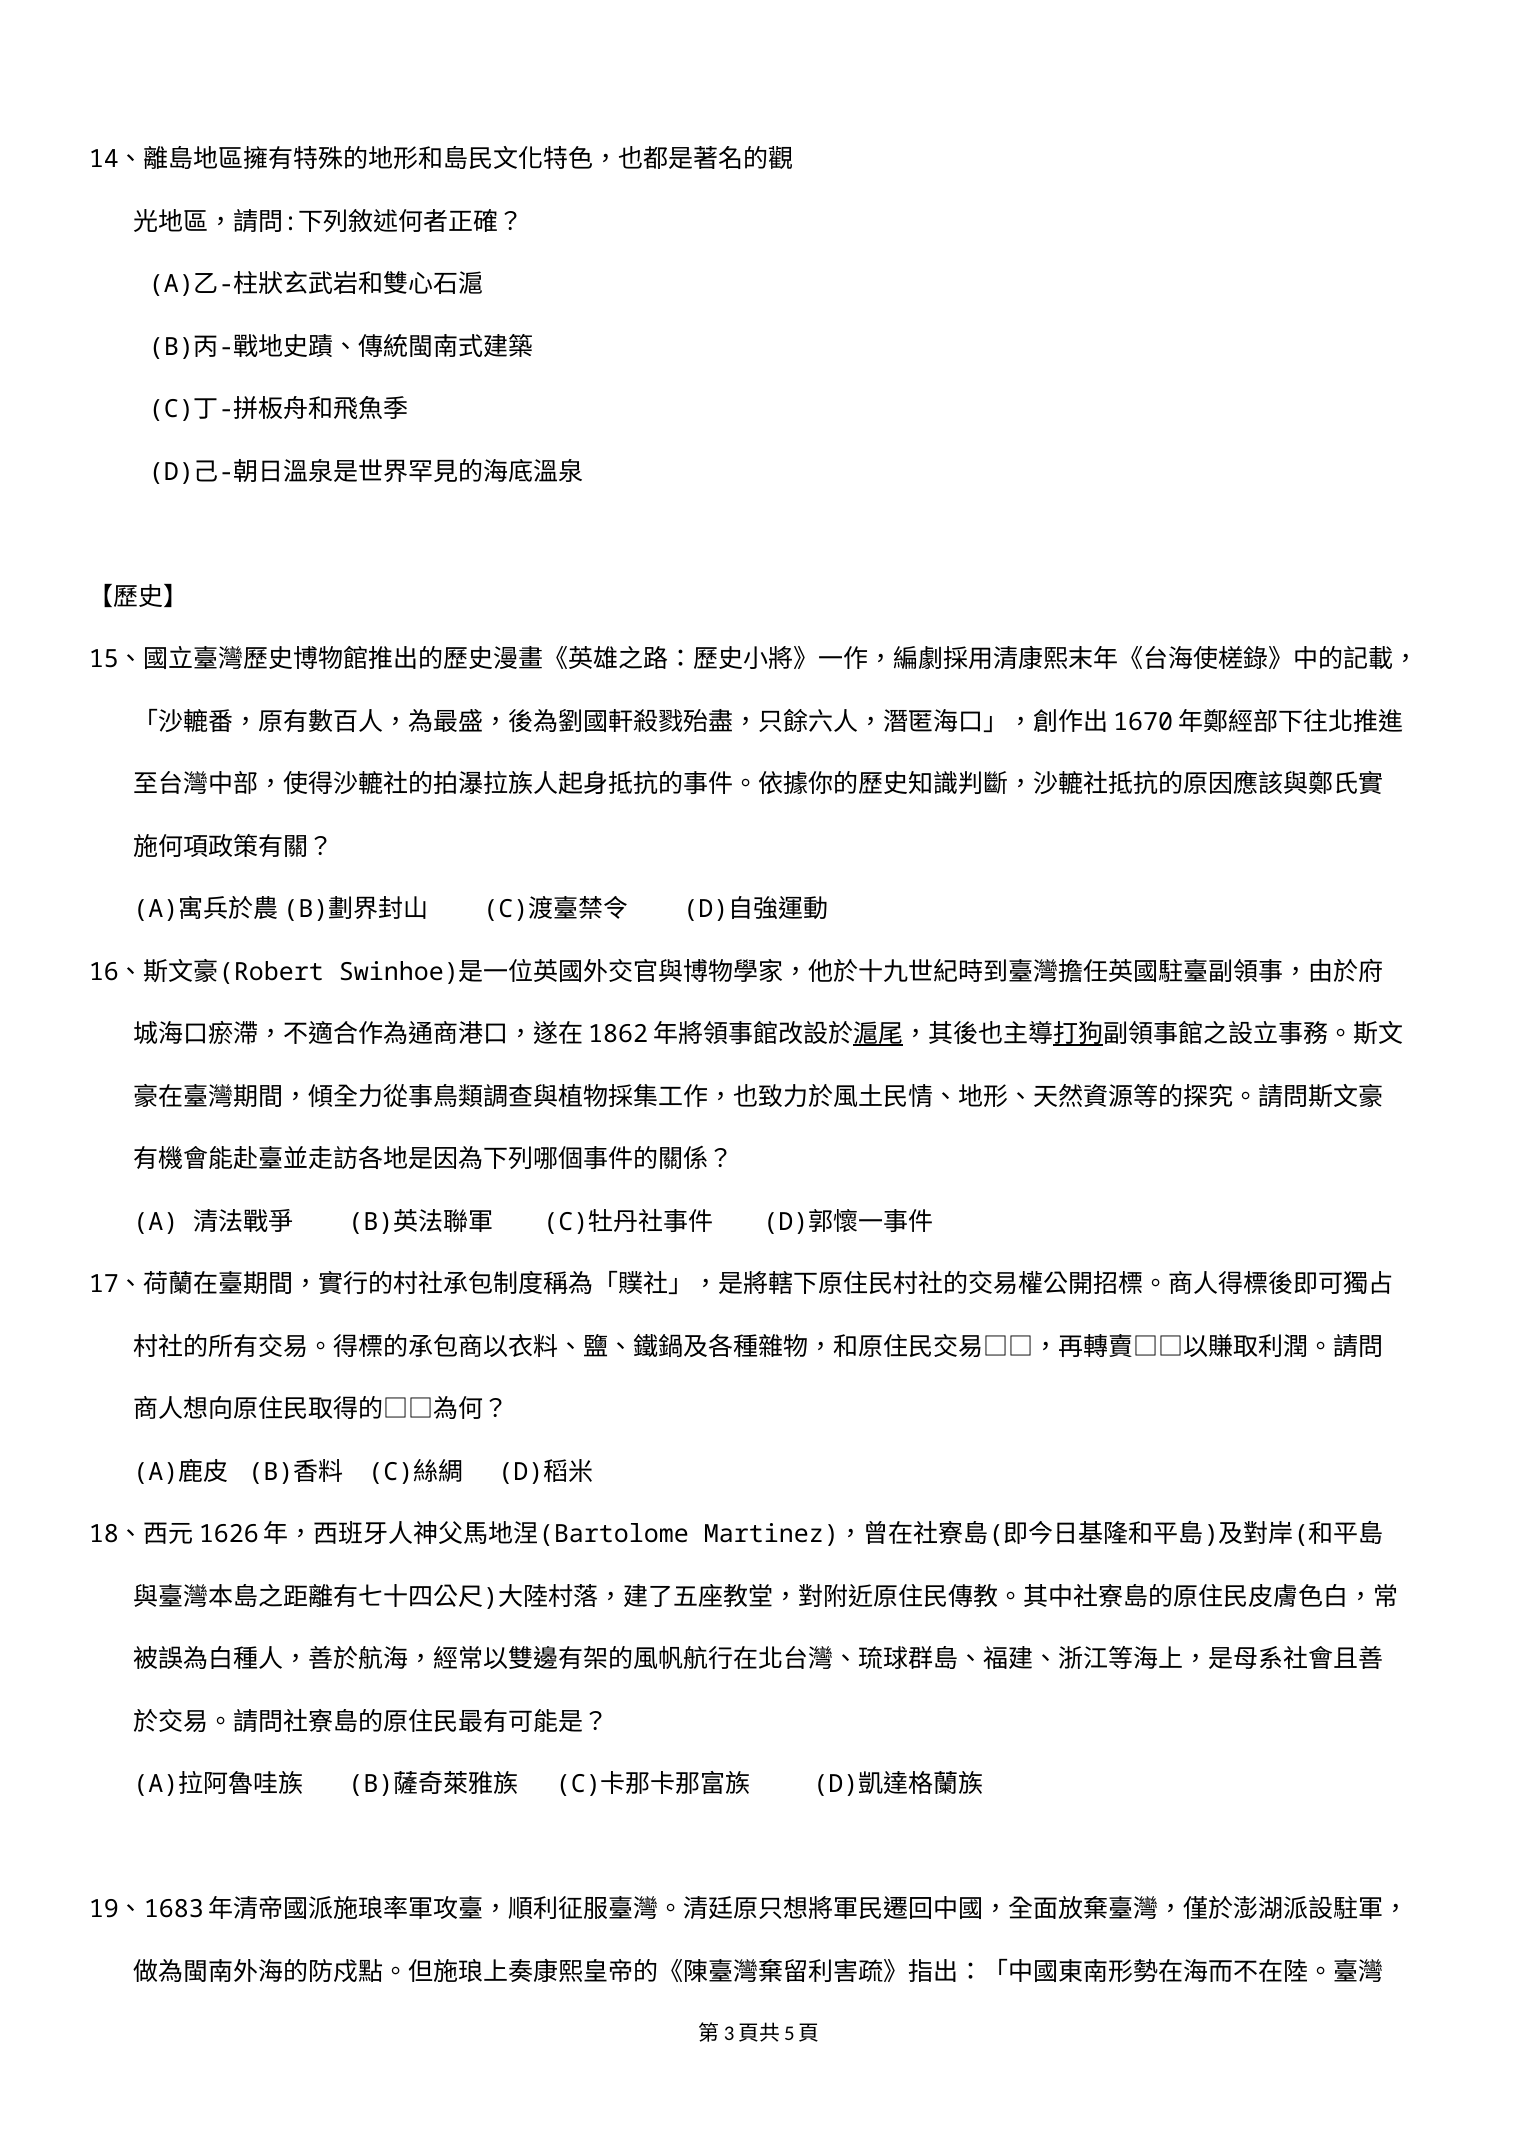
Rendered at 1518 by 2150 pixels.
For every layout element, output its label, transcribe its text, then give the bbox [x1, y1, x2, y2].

text 【歷史】 [89, 552, 1429, 615]
text 19、1683年清帝國派施琅率軍攻臺，順利征服臺灣。清廷原只想將軍民遷回中國，全面放棄臺灣，僅於澎湖派設駐軍，做為閩南外海的防戍點。但施琅上奏康熙皇帝的《陳臺灣棄留利害疏》指出：「中國東南形勢在海而不在陸。臺灣雖一島，實腹地數省之遮罩。棄之則不歸番，不歸賊，而必歸荷蘭。」請問：針對這段上疏，使得康熙皇帝最後作出何項決策？ [89, 1865, 1403, 1990]
text (A)鹿皮 (B)香料 (C)絲綢 (D)稻米 [133, 1427, 1429, 1490]
text (A)寓兵於農 (B)劃界封山 (C)渡臺禁令 (D)自強運動 [133, 865, 1429, 927]
text (A)乙-柱狀玄武岩和雙心石滬 [89, 240, 1429, 302]
text (A)拉阿魯哇族 (B)薩奇萊雅族 (C)卡那卡那富族 (D)凱達格蘭族 [133, 1740, 1429, 1802]
text (A) 清法戰爭 (B)英法聯軍 (C)牡丹社事件 (D)郭懷一事件 [133, 1177, 1429, 1240]
text (B)丙-戰地史蹟、傳統閩南式建築 [89, 302, 1429, 365]
text 18、西元1626年，西班牙人神父馬地涅(Bartolome Martinez)，曾在社寮島(即今日基隆和平島)及對岸(和平島與臺灣本島之距離有七十四公尺)大陸村落，建了五座教堂，對附近原住民傳教。其中社寮島的原住民皮膚色白，常被誤為白種人，善於航海，經常以雙邊有架的風帆航行在北台灣、琉球群島、福建、浙江等海上，是母系社會且善於交易。請問社寮島的原住民最有可能是？ [89, 1490, 1403, 1740]
text 17、荷蘭在臺期間，實行的村社承包制度稱為「贌社」，是將轄下原住民村社的交易權公開招標。商人得標後即可獨占村社的所有交易。得標的承包商以衣料、鹽、鐵鍋及各種雜物，和原住民交易□□，再轉賣□□以賺取利潤。請問商人想向原住民取得的□□為何？ [89, 1240, 1403, 1427]
text 15、國立臺灣歷史博物館推出的歷史漫畫《英雄之路：歷史小將》一作，編劇採用清康熙末年《台海使槎錄》中的記載，「沙轆番，原有數百人，為最盛，後為劉國軒殺戮殆盡，只餘六人，潛匿海口」，創作出1670年鄭經部下往北推進至台灣中部，使得沙轆社的拍瀑拉族人起身抵抗的事件。依據你的歷史知識判斷，沙轆社抵抗的原因應該與鄭氏實施何項政策有關？ [89, 615, 1403, 865]
text 14、離島地區擁有特殊的地形和島民文化特色，也都是著名的觀光地區，請問:下列敘述何者正確？ [89, 115, 812, 240]
text (C)丁-拼板舟和飛魚季 [89, 365, 1429, 427]
text (D)己-朝日溫泉是世界罕見的海底溫泉 [89, 427, 1429, 490]
text 16、斯文豪(Robert Swinhoe)是一位英國外交官與博物學家，他於十九世紀時到臺灣擔任英國駐臺副領事，由於府城海口瘀滯，不適合作為通商港口，遂在1862年將領事館改設於滬尾，其後也主導打狗副領事館之設立事務。斯文豪在臺灣期間，傾全力從事鳥類調查與植物採集工作，也致力於風土民情、地形、天然資源等的探究。請問斯文豪有機會能赴臺並走訪各地是因為下列哪個事件的關係？ [89, 927, 1403, 1177]
